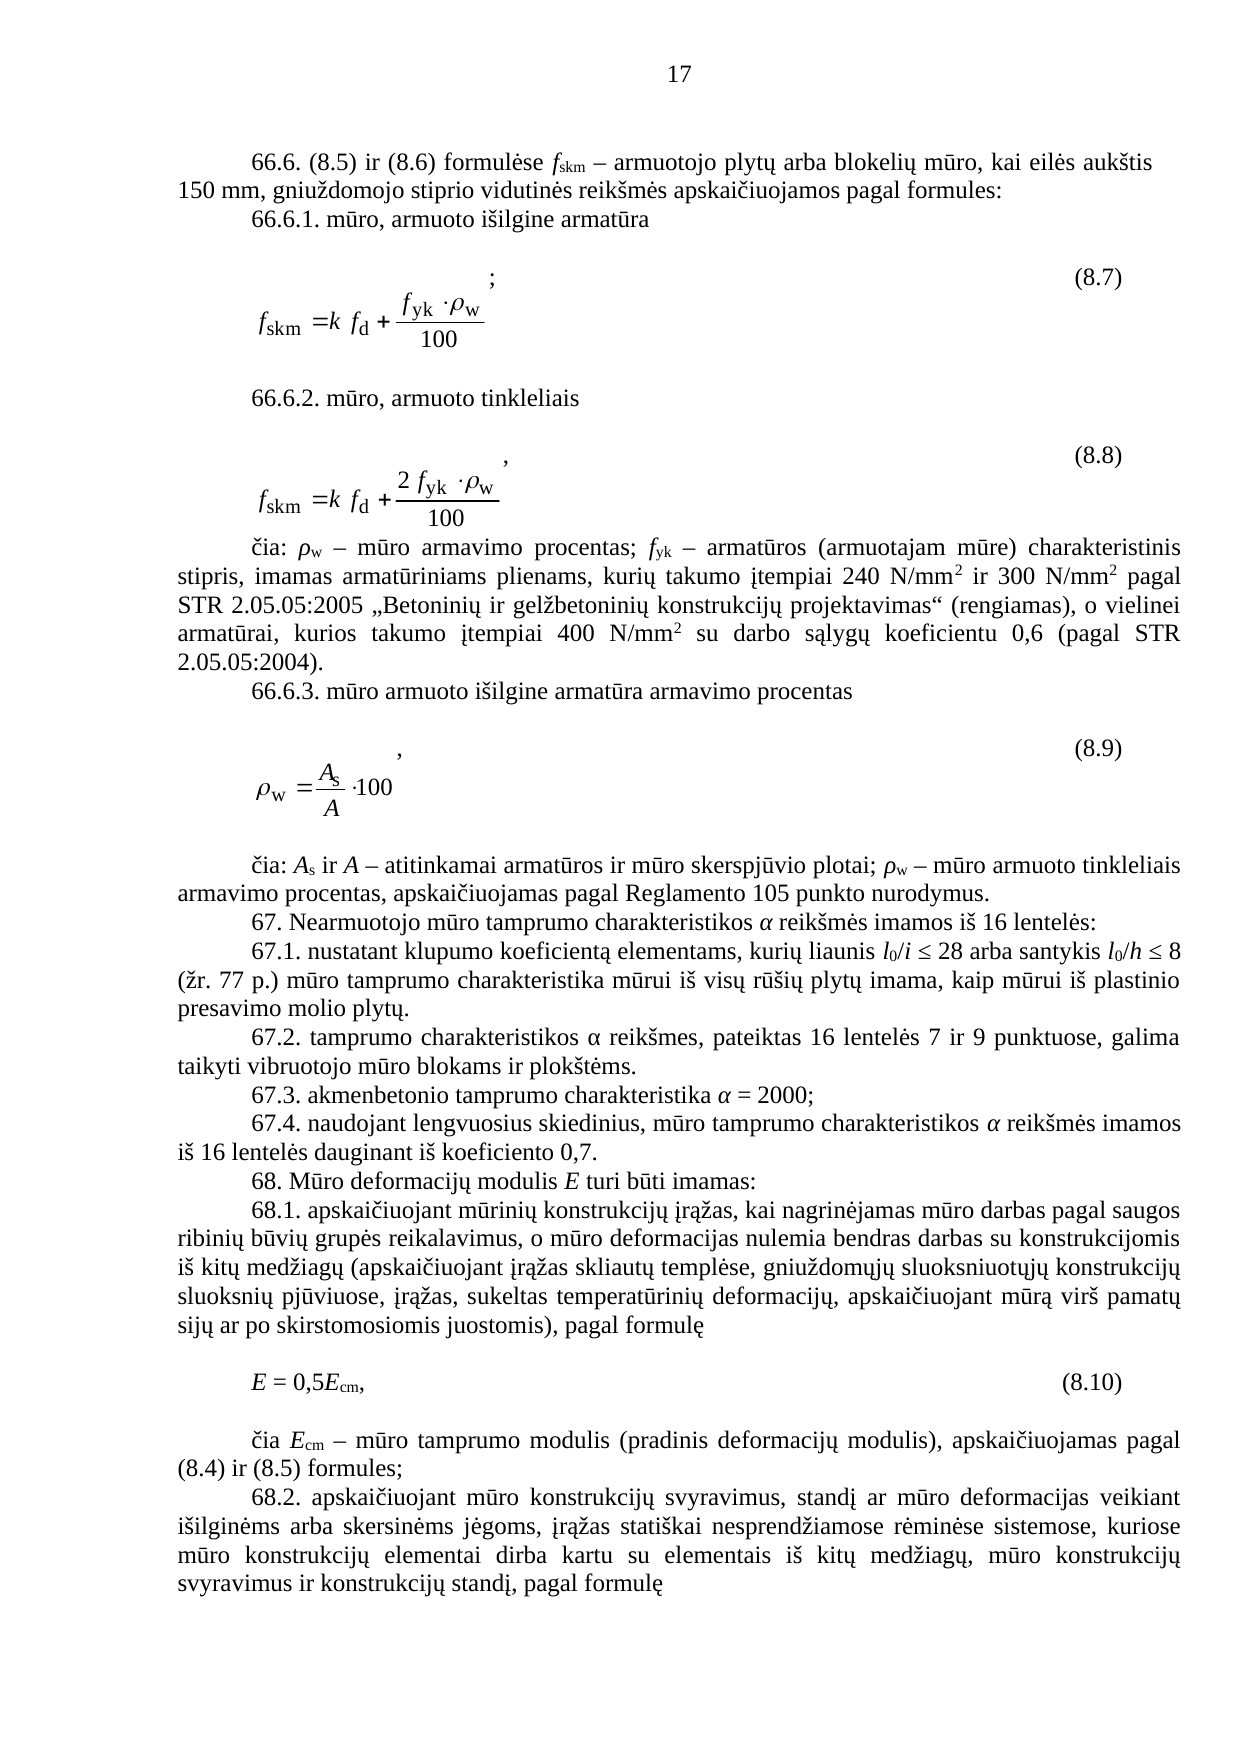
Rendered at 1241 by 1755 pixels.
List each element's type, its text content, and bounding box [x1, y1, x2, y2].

text 66.6.3. mūro armuoto išilgine armatūra armavimo procentas [177, 676, 1181, 705]
text 68.2. apskaičiuojant mūro konstrukcijų svyravimus, standį ar mūro deformacijas veikiant išilginėms arba skersinėms jėgoms, įrąžas statiškai nesprendžiamose rėminėse sistemose, kuriose mūro konstrukcijų elementai dirba kartu su elementais iš kitų medžiagų, mūro konstrukcijų svyravimus ir konstrukcijų standį, pagal formulę [177, 1482, 1181, 1597]
text čia: ρw – mūro armavimo procentas; fyk – armatūros (armuotajam mūre) charakteristinis stipris, imamas armatūriniams plienams, kurių takumo įtempiai 240 N/mm2 ir 300 N/mm2 pagal STR 2.05.05:2005 „Betoninių ir gelžbetoninių konstrukcijų projektavimas“ (rengiamas), o vielinei armatūrai, kurios takumo įtempiai 400 N/mm2 su darbo sąlygų koeficientu 0,6 (pagal STR 2.05.05:2004). [177, 532, 1181, 676]
text 66.6.2. mūro, armuoto tinkleliais [177, 383, 1181, 411]
text čia Ecm – mūro tamprumo modulis (pradinis deformacijų modulis), apskaičiuojamas pagal (8.4) ir (8.5) formules; [177, 1425, 1181, 1482]
text 67.2. tamprumo charakteristikos α reikšmes, pateiktas 16 lentelės 7 ir 9 punktuose, galima taikyti vibruotojo mūro blokams ir plokštėms. [177, 1022, 1181, 1080]
text 68.1. apskaičiuojant mūrinių konstrukcijų įrąžas, kai nagrinėjamas mūro darbas pagal saugos ribinių būvių grupės reikalavimus, o mūro deformacijas nulemia bendras darbas su konstrukcijomis iš kitų medžiagų (apskaičiuojant įrąžas skliautų templėse, gniuždomųjų sluoksniuotųjų konstrukcijų sluoksnių pjūviuose, įrąžas, sukeltas temperatūrinių deformacijų, apskaičiuojant mūrą virš pamatų sijų ar po skirstomosiomis juostomis), pagal formulę [177, 1195, 1181, 1338]
text , (8.8) [177, 440, 1181, 532]
text 67.4. naudojant lengvuosius skiedinius, mūro tamprumo charakteristikos α reikšmės imamos iš 16 lentelės dauginant iš koeficiento 0,7. [177, 1108, 1181, 1166]
text 67.1. nustatant klupumo koeficientą elementams, kurių liaunis l0/i ≤ 28 arba santykis l0/h ≤ 8 (žr. 77 p.) mūro tamprumo charakteristika mūrui iš visų rūšių plytų imama, kaip mūrui iš plastinio presavimo molio plytų. [177, 936, 1181, 1022]
text čia: As ir A – atitinkamai armatūros ir mūro skerspjūvio plotai; ρw – mūro armuoto tinkleliais armavimo procentas, apskaičiuojamas pagal Reglamento 105 punkto nurodymus. [177, 850, 1181, 907]
text 67.3. akmenbetonio tamprumo charakteristika α = 2000; [177, 1080, 1181, 1108]
text 67. Nearmuotojo mūro tamprumo charakteristikos α reikšmės imamos iš 16 lentelės: [177, 907, 1181, 936]
text 66.6.1. mūro, armuoto išilgine armatūra [177, 204, 1181, 233]
text 68. Mūro deformacijų modulis E turi būti imamas: [177, 1166, 1181, 1195]
text , (8.9) [177, 733, 1181, 821]
text 66.6. (8.5) ir (8.6) formulėse fskm – armuotojo plytų arba blokelių mūro, kai eilės aukštis  150 mm, gniuždomojo stiprio vidutinės reikšmės apskaičiuojamos pagal formules: [177, 147, 1181, 204]
text ; (8.7) [177, 262, 1181, 354]
text E = 0,5Ecm, (8.10) [177, 1367, 1181, 1396]
